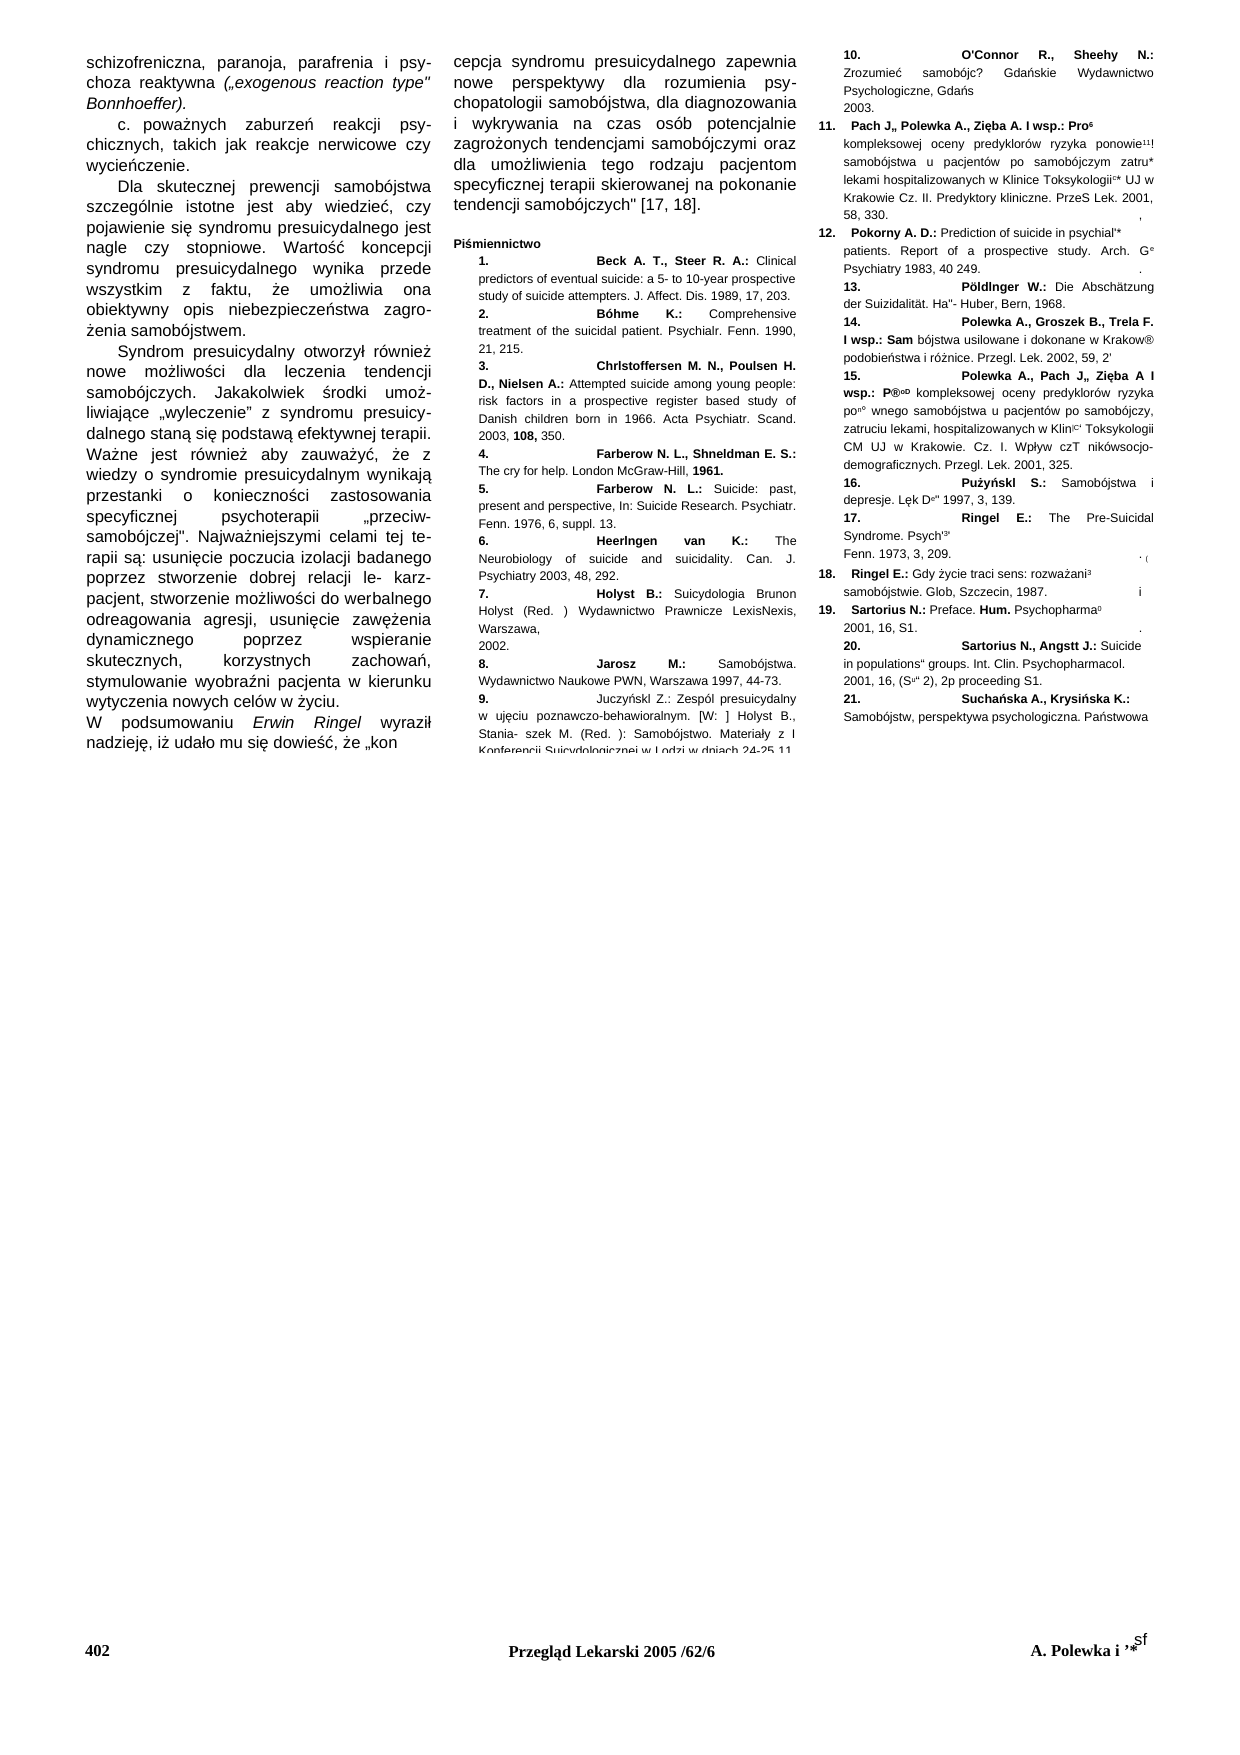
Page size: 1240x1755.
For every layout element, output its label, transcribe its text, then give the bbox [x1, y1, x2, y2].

list Farberow N. L., Shneldman E. S.: The cry for help. London McGraw-Hill, 1961. [478, 446, 796, 478]
list Ringel E.: The Pre-Suicidal Syndrome. Psych'3' [843, 511, 1154, 543]
text Syndrom presuicydalny otworzył rów­nież nowe możliwości dla leczenia tenden­cji samobójczych. Jakakolwiek środki umoż­liwiające „wyleczenie” z syndromu presuicy­dalnego staną się podstawą efektywnej te­rapii. Ważne jest również aby zauważyć, że z wiedzy o syndromie presuicydalnym wy­nikają przestanki o konieczności zastoso­wania specyficznej psychoterapii „przeciw- samobójczej". Najważniejszymi celami tej te­rapii są: usunięcie poczucia izolacji bada­nego poprzez stworzenie dobrej relacji le- karz-pacjent, stworzenie możliwości do wer­balnego odreagowania agresji, usunięcie zawężenia dynamicznego poprzez wspiera­nie skutecznych, korzystnych zachowań, stymulowanie wyobraźni pacjenta w kierun­ku wytyczenia nowych celów w życiu. [86, 341, 431, 711]
text sf [1031, 1630, 1147, 1641]
list Suchańska A., Krysińska K.: Samobójstw, perspektywa psychologiczna. Państwowa wyzSi' Szkoła Zawodowa (PWSZ), Konin, 2003. [843, 692, 1154, 724]
text schizofreniczna, paranoja, parafrenia i psy­choza reaktywna („exogenous reaction type" Bonnhoeffer). [86, 53, 431, 113]
list Pokorny A. D.: Prediction of suicide in psychial'* [818, 226, 1154, 240]
text samobójstwie. Glob, Szczecin, 1987. i [818, 585, 1154, 599]
list Heerlngen van K.: The Neurobiology of suicide and suicidality. Can. J. Psychiatry 2003, 48, 292. [478, 534, 796, 583]
list Sartorius N.: Preface. Hum. Psychopharma0 [818, 603, 1154, 617]
list Bóhme K.: Comprehensive treatment of the suicidal patient. Psychialr. Fenn. 1990, 21, 215. [478, 306, 796, 356]
list Sartorius N., Angstt J.: Suicide in populations“ groups. Int. Clin. Psychopharmacol. 2001, 16, (Su“ 2), 2p proceeding S1. [843, 638, 1154, 688]
list Pöldlnger W.: Die Abschätzung der Suizidalität. Ha"- Huber, Bern, 1968. [843, 279, 1154, 311]
list O'Connor R., Sheehy N.: Zrozumieć samobójc? Gdańskie Wydawnictwo Psychologiczne, Gdańs [843, 48, 1154, 98]
list Pach J„ Polewka A., Zięba A. I wsp.: Pro6 [818, 119, 1154, 133]
list Polewka A., Pach J„ Zięba A I wsp.: P®oD kompleksowej oceny predyklorów ryzyka pon° wnego samobójstwa u pacjentów po samobójczy, zatruciu lekami, hospitalizowanych w Klin|C‘ Toksykologii CM UJ w Krakowie. Cz. I. Wpływ czT nikówsocjo-demograficznych. Przegl. Lek. 2001, 325. [843, 368, 1154, 472]
text Dla skutecznej prewencji samobójstwa szczególnie istotne jest aby wiedzieć, czy pojawienie się syndromu presuicydalnego jest nagle czy stopniowe. Wartość koncep­cji syndromu presuicydalnego wynika przede wszystkim z faktu, że umożliwia ona obiektywny opis niebezpieczeństwa zagro­żenia samobójstwem. [86, 176, 431, 340]
text kompleksowej oceny predyklorów ryzyka ponowie11! samobójstwa u pacjentów po samobójczym zatru* lekami hospitalizowanych w Klinice Toksykologiic* UJ w Krakowie Cz. II. Predyktory kliniczne. PrzeS Lek. 2001, 58, 330. , [843, 137, 1154, 222]
text cepcja syndromu presuicydalnego zapew­nia nowe perspektywy dla rozumienia psy­chopatologii samobójstwa, dla diagnozowa­nia i wykrywania na czas osób potencjalnie zagrożonych tendencjami samobójczymi oraz dla umożliwienia tego rodzaju pacjen­tom specyficznej terapii skierowanej na po­konanie tendencji samobójczych" [17, 18]. [453, 52, 796, 214]
list Jarosz M.: Samobójstwa. Wydawnictwo Naukowe PWN, Warszawa 1997, 44-73. [478, 656, 796, 688]
list poważnych zaburzeń reakcji psy­chicznych, takich jak reakcje nerwicowe czy wycieńczenie. [86, 114, 431, 175]
text A. Polewka i ’* [1030, 1641, 1147, 1660]
list Beck A. T., Steer R. A.: Clinical predictors of eventual suicide: a 5- to 10-year prospective study of suicide attempters. J. Affect. Dis. 1989, 17, 203. [478, 254, 796, 303]
list Chrlstoffersen M. N., Poulsen H. D., Nielsen A.: At­tempted suicide among young people: risk factors in a prospective register based study of Danish chil­dren born in 1966. Acta Psychiatr. Scand. 2003, 108, 350. [478, 359, 796, 443]
text 402 [85, 1641, 115, 1660]
text Piśmiennictwo [453, 236, 796, 251]
list Pużyńskl S.: Samobójstwa i depresje. Lęk De" 1997, 3, 139. [843, 475, 1154, 507]
text Przegląd Lekarski 2005 /62/6 [508, 1642, 741, 1661]
text 2001, 16, S1. . [818, 621, 1154, 635]
text patients. Report of a prospective study. Arch. Ge Psychiatry 1983, 40 249. . [843, 244, 1154, 276]
list Juczyńskl Z.: Zespól presuicydalny w ujęciu poznawczo-behawioralnym. [W: ] Holyst B., Stania- szek M. (Red. ): Samobójstwo. Materiały z I Konfe­rencji Suicydologicznej w Lodzi w dniach 24-25 11. 1995. Polskie Towarzystwo Higieny Psychicznej, Warszawa-Łódź 1995. [478, 691, 796, 752]
list Polewka A., Groszek B., Trela F. I wsp.: Sam bójstwa usilowane i dokonane w Krakow® podobieństwa i różnice. Przegl. Lek. 2002, 59, 2’ [843, 315, 1154, 365]
list Farberow N. L.: Suicide: past, present and perspec­tive, In: Suicide Research. Psychiatr. Fenn. 1976, 6, suppl. 13. [478, 481, 796, 531]
text W podsumowaniu Erwin Ringel wyraził nadzieję, iż udało mu się dowieść, że „kon­ [86, 713, 431, 752]
list Ringel E.: Gdy życie traci sens: rozważani3 [818, 567, 1154, 582]
list Holyst B.: Suicydologia Brunon Holyst (Red. ) Wydawnictwo Prawnicze LexisNexis, Warszawa, [478, 586, 796, 636]
text Fenn. 1973, 3, 209. . ( [818, 546, 1154, 563]
